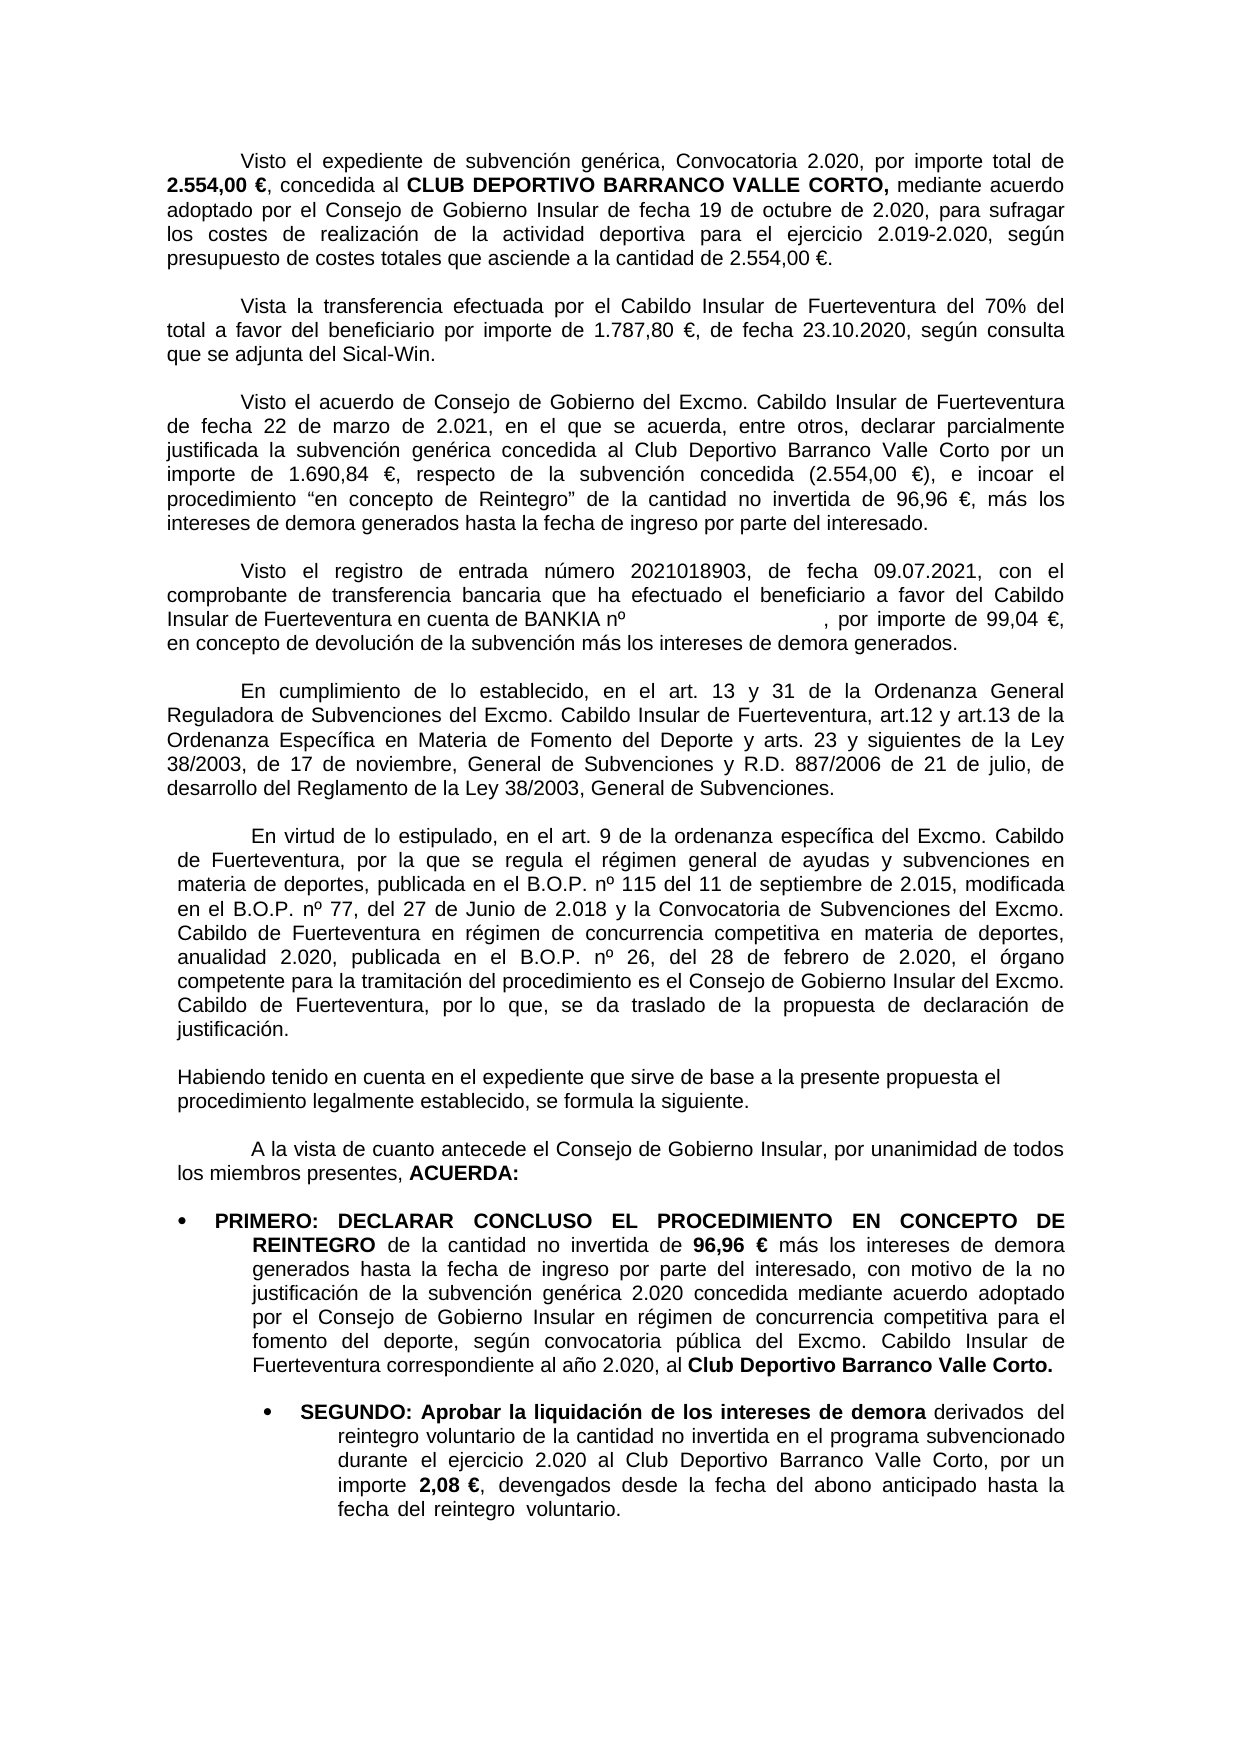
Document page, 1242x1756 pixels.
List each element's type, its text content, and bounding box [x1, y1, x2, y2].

text Visto el acuerdo de Consejo de Gobierno del Excmo. Cabildo Insular de Fuerteventura de fecha 22 de marzo de 2.021, en el que se acuerda, entre otros, declarar parcialmente justificada la subvención genérica concedida al Club Deportivo Barranco Valle Corto por un importe de 1.690,84 €, respecto de la subvención concedida (2.554,00 €), e incoar el procedimiento “en concepto de Reintegro” de la cantidad no invertida de 96,96 €, más los intereses de demora generados hasta la fecha de ingreso por parte del interesado. [167, 390, 1065, 534]
text Vista la transferencia efectuada por el Cabildo Insular de Fuerteventura del 70% del total a favor del beneficiario por importe de 1.787,80 €, de fecha 23.10.2020, según consulta que se adjunta del Sical-Win. [167, 293, 1065, 366]
text Visto el expediente de subvención genérica, Convocatoria 2.020, por importe total de 2.554,00 €, concedida al CLUB DEPORTIVO BARRANCO VALLE CORTO, mediante acuerdo adoptado por el Consejo de Gobierno Insular de fecha 19 de octubre de 2.020, para sufragar los costes de realización de la actividad deportiva para el ejercicio 2.019-2.020, según presupuesto de costes totales que asciende a la cantidad de 2.554,00 €. [167, 149, 1065, 270]
text En cumplimiento de lo establecido, en el art. 13 y 31 de la Ordenanza General Reguladora de Subvenciones del Excmo. Cabildo Insular de Fuerteventura, art.12 y art.13 de la Ordenanza Específica en Materia de Fomento del Deporte y arts. 23 y siguientes de la Ley 38/2003, de 17 de noviembre, General de Subvenciones y R.D. 887/2006 de 21 de julio, de desarrollo del Reglamento de la Ley 38/2003, General de Subvenciones. [167, 679, 1065, 800]
text Habiendo tenido en cuenta en el expediente que sirve de base a la presente propuesta el procedimiento legalmente establecido, se formula la siguiente. [177, 1065, 1063, 1113]
list PRIMERO: DECLARAR CONCLUSO EL PROCEDIMIENTO EN CONCEPTO DE REINTEGRO de la cantidad no invertida de 96,96 € más los intereses de demora generados hasta la fecha de ingreso por parte del interesado, con motivo de la no justificación de la subvención genérica 2.020 concedida mediante acuerdo adoptado por el Consejo de Gobierno Insular en régimen de concurrencia competitiva para el fomento del deporte, según convocatoria pública del Excmo. Cabildo Insular de Fuerteventura correspondiente al año 2.020, al Club Deportivo Barranco Valle Corto. [178, 1209, 1065, 1377]
text Visto el registro de entrada número 2021018903, de fecha 09.07.2021, con el comprobante de transferencia bancaria que ha efectuado el beneficiario a favor del Cabildo Insular de Fuerteventura en cuenta de BANKIA nº , por importe de 99,04 €, en concepto de devolución de la subvención más los intereses de demora generados. [167, 559, 1065, 655]
list SEGUNDO: Aprobar la liquidación de los intereses de demora derivados del reintegro voluntario de la cantidad no invertida en el programa subvencionado durante el ejercicio 2.020 al Club Deportivo Barranco Valle Corto, por un importe 2,08 €, devengados desde la fecha del abono anticipado hasta la fecha del reintegro voluntario. [264, 1400, 1065, 1521]
text En virtud de lo estipulado, en el art. 9 de la ordenanza específica del Excmo. Cabildo de Fuerteventura, por la que se regula el régimen general de ayudas y subvenciones en materia de deportes, publicada en el B.O.P. nº 115 del 11 de septiembre de 2.015, modificada en el B.O.P. nº 77, del 27 de Junio de 2.018 y la Convocatoria de Subvenciones del Excmo. Cabildo de Fuerteventura en régimen de concurrencia competitiva en materia de deportes, anualidad 2.020, publicada en el B.O.P. nº 26, del 28 de febrero de 2.020, el órgano competente para la tramitación del procedimiento es el Consejo de Gobierno Insular del Excmo. Cabildo de Fuerteventura, por lo que, se da traslado de la propuesta de declaración de justificación. [177, 824, 1065, 1041]
text A la vista de cuanto antecede el Consejo de Gobierno Insular, por unanimidad de todos los miembros presentes, ACUERDA: [177, 1137, 1064, 1185]
